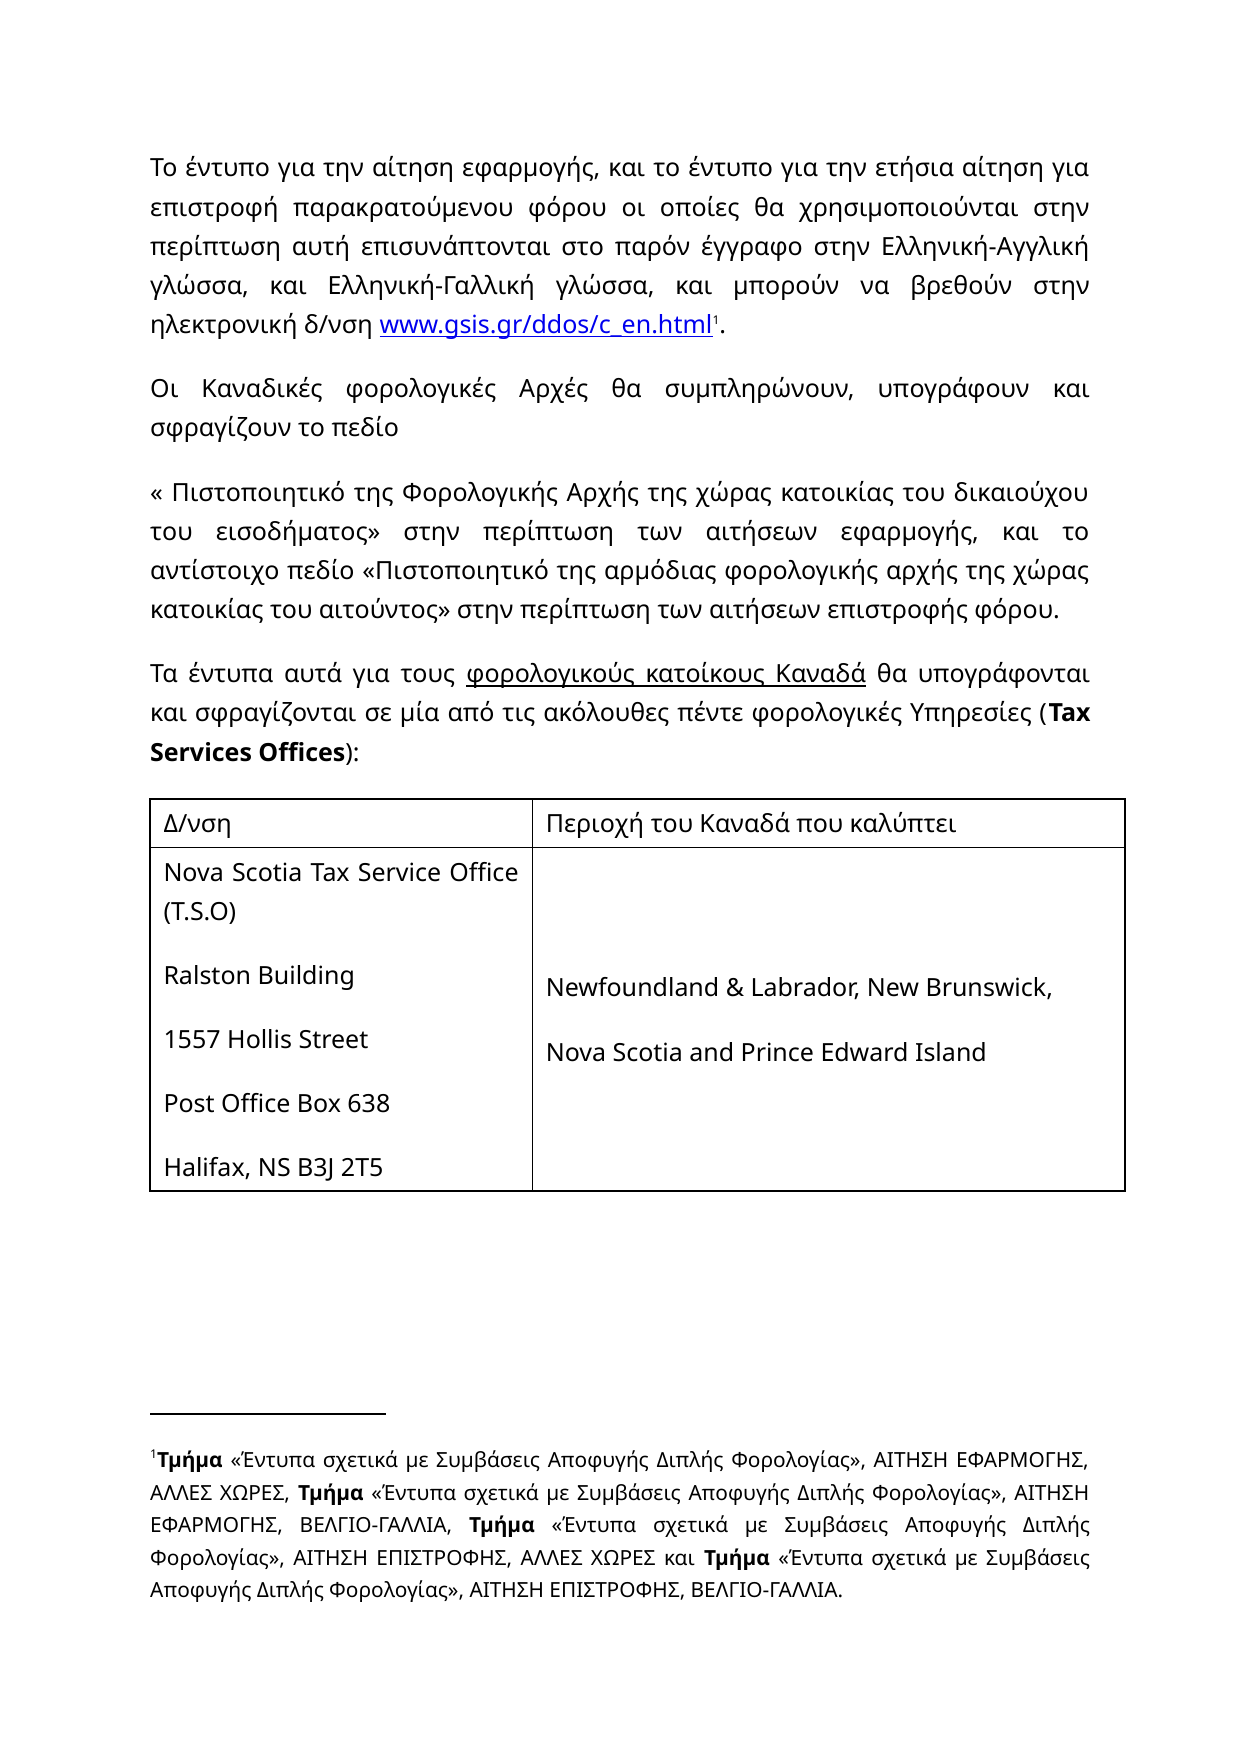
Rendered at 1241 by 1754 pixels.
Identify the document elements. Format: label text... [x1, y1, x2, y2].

text Τα έντυπα αυτά για τους φορολογικούς κατοίκους Καναδά θα υπογράφονται και σφραγίζονται σε μία από τις ακόλουθες πέντε φορολογικές Υπηρεσίες (Tax Services Offices): [150, 656, 1090, 768]
table_header Περιοχή του Καναδά που καλύπτει [533, 800, 1124, 846]
text Το έντυπο για την αίτηση εφαρμογής, και το έντυπο για την ετήσια αίτηση για επιστροφή παρακρατούμενου φόρου οι οποίες θα χρησιμοποιούνται στην περίπτωση αυτή επισυνάπτονται στο παρόν έγγραφο στην Ελληνική-Αγγλική γλώσσα, και Ελληνική-Γαλλική γλώσσα, και μπορούν να βρεθούν στην ηλεκτρονική δ/νση www.gsis.gr/ddos/c_en.html. [150, 150, 1090, 341]
table_header Δ/νση [151, 800, 532, 846]
text Οι Καναδικές φορολογικές Αρχές θα συμπληρώνουν, υπογράφουν και σφραγίζουν το πεδίο [150, 371, 1090, 444]
table_cell Newfoundland & Labrador, New Brunswick, Nova Scotia and Prince Edward Island [533, 848, 1124, 1190]
text Τμήμα «Έντυπα σχετικά με Συμβάσεις Αποφυγής Διπλής Φορολογίας», ΑΙΤΗΣΗ ΕΦΑΡΜΟΓΗΣ, ΑΛΛΕΣ ΧΩΡΕΣ, Τμήμα «Έντυπα σχετικά με Συμβάσεις Αποφυγής Διπλής Φορολογίας», ΑΙΤΗΣΗ ΕΦΑΡΜΟΓΗΣ, ΒΕΛΓΙΟ-ΓΑΛΛΙΑ, Τμήμα «Έντυπα σχετικά με Συμβάσεις Αποφυγής Διπλής Φορολογίας», ΑΙΤΗΣΗ ΕΠΙΣΤΡΟΦΗΣ, ΑΛΛΕΣ ΧΩΡΕΣ και Τμήμα «Έντυπα σχετικά με Συμβάσεις Αποφυγής Διπλής Φορολογίας», ΑΙΤΗΣΗ ΕΠΙΣΤΡΟΦΗΣ, ΒΕΛΓΙΟ-ΓΑΛΛΙΑ. [150, 1445, 1090, 1604]
table_cell Nova Scotia Tax Service Office (T.S.O) Ralston Building 1557 Hollis Street Post Office Box 638 Halifax, NS B3J 2T5 [151, 848, 532, 1190]
text « Πιστοποιητικό της Φορολογικής Αρχής της χώρας κατοικίας του δικαιούχου του εισοδήματος» στην περίπτωση των αιτήσεων εφαρμογής, και το αντίστοιχο πεδίο «Πιστοποιητικό της αρμόδιας φορολογικής αρχής της χώρας κατοικίας του αιτούντος» στην περίπτωση των αιτήσεων επιστροφής φόρου. [150, 474, 1090, 626]
